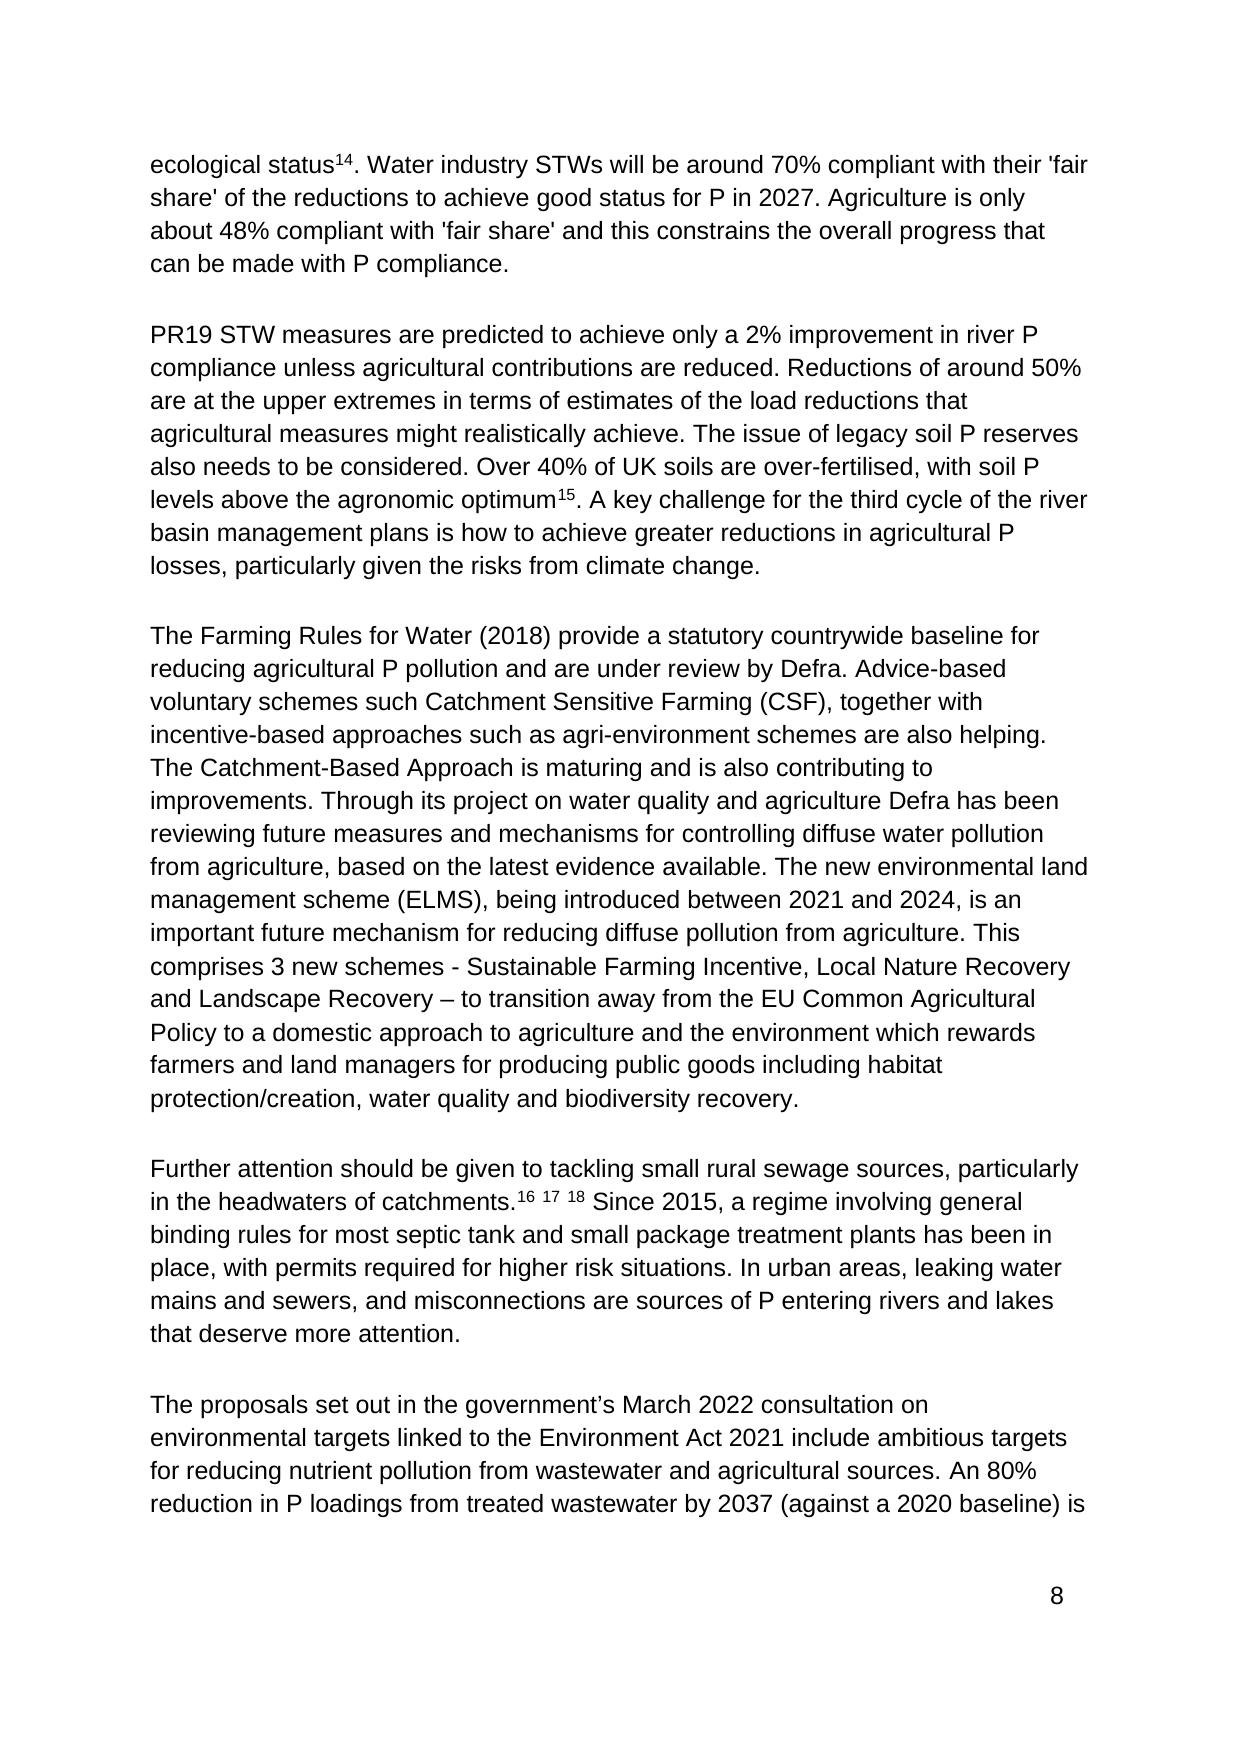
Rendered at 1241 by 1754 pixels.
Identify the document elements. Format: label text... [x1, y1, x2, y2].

text PR19 STW measures are predicted to achieve only a 2% improvement in river P compliance unless agricultural contributions are reduced. Reductions of around 50% are at the upper extremes in terms of estimates of the load reductions that agricultural measures might realistically achieve. The issue of legacy soil P reserves also needs to be considered. Over 40% of UK soils are over-fertilised, with soil P levels above the agronomic optimum. A key challenge for the third cycle of the river basin management plans is how to achieve greater reductions in agricultural P losses, particularly given the risks from climate change. [150, 319, 1090, 579]
text The proposals set out in the government’s March 2022 consultation on environmental targets linked to the Environment Act 2021 include ambitious targets for reducing nutrient pollution from wastewater and agricultural sources. An 80% reduction in P loadings from treated wastewater by 2037 (against a 2020 baseline) is [150, 1390, 1090, 1517]
text Further attention should be given to tackling small rural sewage sources, particularly in the headwaters of catchments. Since 2015, a regime involving general binding rules for most septic tank and small package treatment plants has been in place, with permits required for higher risk situations. In urban areas, leaking water mains and sewers, and misconnections are sources of P entering rivers and lakes that deserve more attention. [150, 1154, 1090, 1348]
text ecological status. Water industry STWs will be around 70% compliant with their 'fair share' of the reductions to achieve good status for P in 2027. Agriculture is only about 48% compliant with 'fair share' and this constrains the overall progress that can be made with P compliance. [150, 150, 1090, 278]
text The Farming Rules for Water (2018) provide a statutory countrywide baseline for reducing agricultural P pollution and are under review by Defra. Advice-based voluntary schemes such Catchment Sensitive Farming (CSF), together with incentive-based approaches such as agri-environment schemes are also helping. The Catchment-Based Approach is maturing and is also contributing to improvements. Through its project on water quality and agriculture Defra has been reviewing future measures and mechanisms for controlling diffuse water pollution from agriculture, based on the latest evidence available. The new environmental land management scheme (ELMS), being introduced between 2021 and 2024, is an important future mechanism for reducing diffuse pollution from agriculture. This comprises 3 new schemes - Sustainable Farming Incentive, Local Nature Recovery and Landscape Recovery – to transition away from the EU Common Agricultural Policy to a domestic approach to agriculture and the environment which rewards farmers and land managers for producing public goods including habitat protection/creation, water quality and biodiversity recovery. [150, 621, 1090, 1112]
